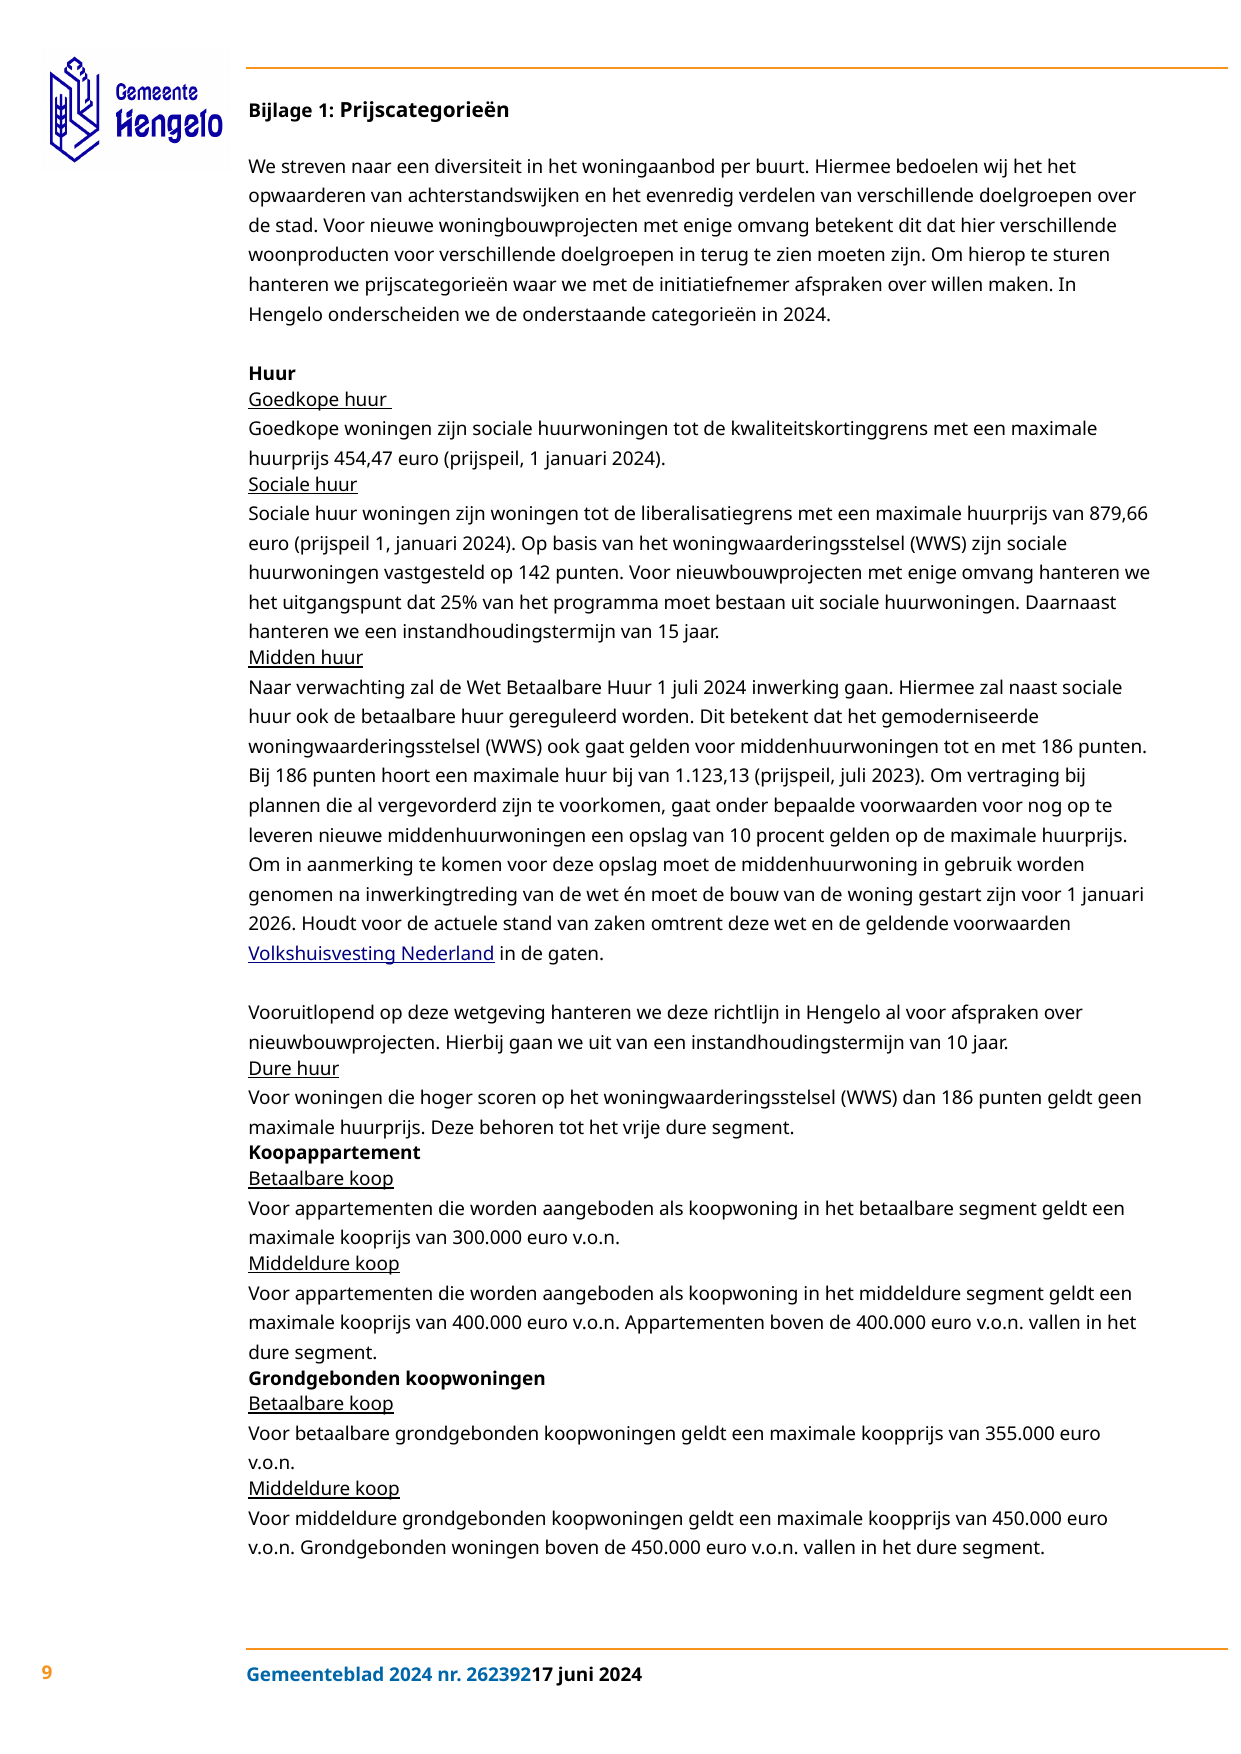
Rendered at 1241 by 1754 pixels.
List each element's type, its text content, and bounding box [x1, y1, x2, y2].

table_cell Sociale huur Sociale huur woningen zijn woningen tot de liberalisatiegrens met een maximale huurprijs van 879,66 euro (prijspeil 1, januari 2024). Op basis van het woningwaarderingsstelsel (WWS) zijn sociale huurwoningen vastgesteld op 142 punten. Voor nieuwbouwprojecten met enige omvang hanteren we het uitgangspunt dat 25% van het programma moet bestaan uit sociale huurwoningen. Daarnaast hanteren we een instandhoudingstermijn van 15 jaar. [248, 471, 1152, 644]
table_cell Middeldure koop Voor appartementen die worden aangeboden als koopwoning in het middeldure segment geldt een maximale kooprijs van 400.000 euro v.o.n. Appartementen boven de 400.000 euro v.o.n. vallen in het dure segment. [248, 1250, 1152, 1365]
picture [41, 47, 231, 172]
table_cell Grondgebonden koopwoningen [248, 1365, 1152, 1390]
text Bijlage 1: Prijscategorieën [248, 95, 1152, 123]
table_cell Dure huur Voor woningen die hoger scoren op het woningwaarderingsstelsel (WWS) dan 186 punten geldt geen maximale huurprijs. Deze behoren tot het vrije dure segment. [248, 1055, 1152, 1139]
table_cell Betaalbare koop Voor appartementen die worden aangeboden als koopwoning in het betaalbare segment geldt een maximale kooprijs van 300.000 euro v.o.n. [248, 1165, 1152, 1250]
table_header Huur [248, 360, 1152, 386]
table_cell Midden huur Naar verwachting zal de Wet Betaalbare Huur 1 juli 2024 inwerking gaan. Hiermee zal naast sociale huur ook de betaalbare huur gereguleerd worden. Dit betekent dat het gemoderniseerde woningwaarderingsstelsel (WWS) ook gaat gelden voor middenhuurwoningen tot en met 186 punten. Bij 186 punten hoort een maximale huur bij van 1.123,13 (prijspeil, juli 2023). Om vertraging bij plannen die al vergevorderd zijn te voorkomen, gaat onder bepaalde voorwaarden voor nog op te leveren nieuwe middenhuurwoningen een opslag van 10 procent gelden op de maximale huurprijs. Om in aanmerking te komen voor deze opslag moet de middenhuurwoning in gebruik worden genomen na inwerkingtreding van de wet én moet de bouw van de woning gestart zijn voor 1 januari 2026. Houdt voor de actuele stand van zaken omtrent deze wet en de geldende voorwaarden Volkshuisvesting Nederland in de gaten. Vooruitlopend op deze wetgeving hanteren we deze richtlijn in Hengelo al voor afspraken over nieuwbouwprojecten. Hierbij gaan we uit van een instandhoudingstermijn van 10 jaar. [248, 644, 1152, 1055]
table_cell Koopappartement [248, 1140, 1152, 1165]
text We streven naar een diversiteit in het woningaanbod per buurt. Hiermee bedoelen wij het het opwaarderen van achterstandswijken en het evenredig verdelen van verschillende doelgroepen over de stad. Voor nieuwe woningbouwprojecten met enige omvang betekent dit dat hier verschillende woonproducten voor verschillende doelgroepen in terug te zien moeten zijn. Om hierop te sturen hanteren we prijscategorieën waar we met de initiatiefnemer afspraken over willen maken. In Hengelo onderscheiden we de onderstaande categorieën in 2024. [248, 153, 1152, 327]
table_cell Betaalbare koop Voor betaalbare grondgebonden koopwoningen geldt een maximale koopprijs van 355.000 euro v.o.n. [248, 1390, 1152, 1475]
table_cell Middeldure koop Voor middeldure grondgebonden koopwoningen geldt een maximale koopprijs van 450.000 euro v.o.n. Grondgebonden woningen boven de 450.000 euro v.o.n. vallen in het dure segment. [248, 1475, 1152, 1560]
table_cell Goedkope huur Goedkope woningen zijn sociale huurwoningen tot de kwaliteitskortinggrens met een maximale huurprijs 454,47 euro (prijspeil, 1 januari 2024). [248, 386, 1152, 471]
